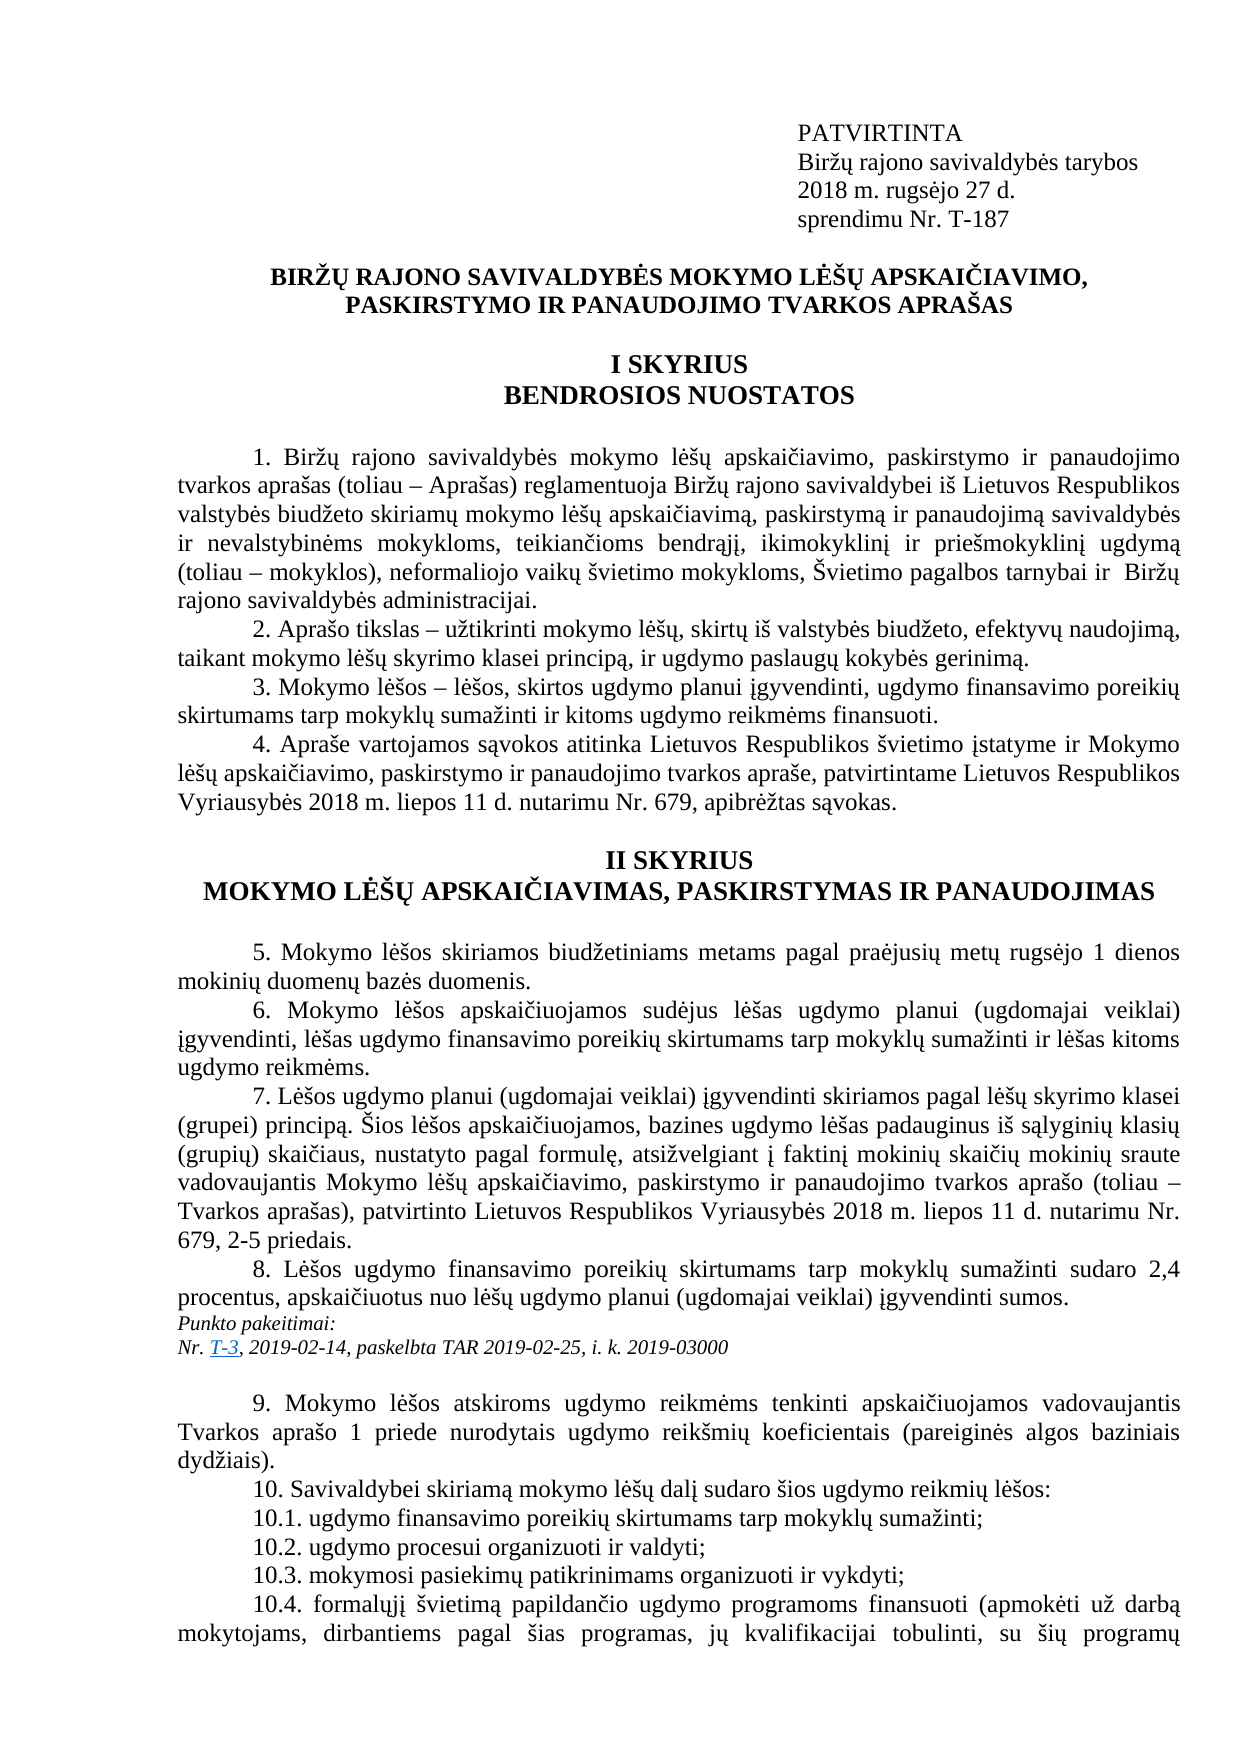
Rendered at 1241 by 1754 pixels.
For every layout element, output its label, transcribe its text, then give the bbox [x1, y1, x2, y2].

text 6. Mokymo lėšos apskaičiuojamos sudėjus lėšas ugdymo planui (ugdomajai veiklai) įgyvendinti, lėšas ugdymo finansavimo poreikių skirtumams tarp mokyklų sumažinti ir lėšas kitoms ugdymo reikmėms. [177, 995, 1181, 1081]
text Punkto pakeitimai: [177, 1311, 1181, 1335]
text 9. Mokymo lėšos atskiroms ugdymo reikmėms tenkinti apskaičiuojamos vadovaujantis Tvarkos aprašo 1 priede nurodytais ugdymo reikšmių koeficientais (pareiginės algos baziniais dydžiais). [177, 1388, 1181, 1474]
text 10.1. ugdymo finansavimo poreikių skirtumams tarp mokyklų sumažinti; [177, 1503, 1181, 1532]
text sprendimu Nr. T-187 [177, 204, 1181, 233]
text 2018 m. rugsėjo 27 d. [177, 176, 1181, 204]
text 1. Biržų rajono savivaldybės mokymo lėšų apskaičiavimo, paskirstymo ir panaudojimo tvarkos aprašas (toliau – Aprašas) reglamentuoja Biržų rajono savivaldybei iš Lietuvos Respublikos valstybės biudžeto skiriamų mokymo lėšų apskaičiavimą, paskirstymą ir panaudojimą savivaldybės ir nevalstybinėms mokykloms, teikiančioms bendrąjį, ikimokyklinį ir priešmokyklinį ugdymą (toliau – mokyklos), neformaliojo vaikų švietimo mokykloms, Švietimo pagalbos tarnybai ir Biržų rajono savivaldybės administracijai. [177, 442, 1181, 614]
text I SKYRIUS [177, 348, 1181, 379]
text 2. Aprašo tikslas – užtikrinti mokymo lėšų, skirtų iš valstybės biudžeto, efektyvų naudojimą, taikant mokymo lėšų skyrimo klasei principą, ir ugdymo paslaugų kokybės gerinimą. [177, 614, 1181, 672]
text 8. Lėšos ugdymo finansavimo poreikių skirtumams tarp mokyklų sumažinti sudaro 2,4 procentus, apskaičiuotus nuo lėšų ugdymo planui (ugdomajai veiklai) įgyvendinti sumos. [177, 1254, 1181, 1311]
text Biržų rajono savivaldybės tarybos [177, 147, 1181, 176]
text BENDROSIOS NUOSTATOS [177, 379, 1181, 410]
text 5. Mokymo lėšos skiriamos biudžetiniams metams pagal praėjusių metų rugsėjo 1 dienos mokinių duomenų bazės duomenis. [177, 937, 1181, 995]
text PATVIRTINTA [177, 118, 1181, 147]
text 10.3. mokymosi pasiekimų patikrinimams organizuoti ir vykdyti; [177, 1561, 1181, 1589]
text 3. Mokymo lėšos – lėšos, skirtos ugdymo planui įgyvendinti, ugdymo finansavimo poreikių skirtumams tarp mokyklų sumažinti ir kitoms ugdymo reikmėms finansuoti. [177, 672, 1181, 729]
text Nr. T-3, 2019-02-14, paskelbta TAR 2019-02-25, i. k. 2019-03000 [177, 1335, 1181, 1359]
text II SKYRIUS [177, 844, 1181, 875]
text 10. Savivaldybei skiriamą mokymo lėšų dalį sudaro šios ugdymo reikmių lėšos: [177, 1474, 1181, 1503]
text MOKYMO LĖŠŲ APSKAIČIAVIMAS, PASKIRSTYMAS IR PANAUDOJIMAS [177, 875, 1181, 906]
text 7. Lėšos ugdymo planui (ugdomajai veiklai) įgyvendinti skiriamos pagal lėšų skyrimo klasei (grupei) principą. Šios lėšos apskaičiuojamos, bazines ugdymo lėšas padauginus iš sąlyginių klasių (grupių) skaičiaus, nustatyto pagal formulę, atsižvelgiant į faktinį mokinių skaičių mokinių sraute vadovaujantis Mokymo lėšų apskaičiavimo, paskirstymo ir panaudojimo tvarkos aprašo (toliau – Tvarkos aprašas), patvirtinto Lietuvos Respublikos Vyriausybės 2018 m. liepos 11 d. nutarimu Nr. 679, 2-5 priedais. [177, 1081, 1181, 1254]
text 10.2. ugdymo procesui organizuoti ir valdyti; [177, 1532, 1181, 1561]
text 10.4. formalųjį švietimą papildančio ugdymo programoms finansuoti (apmokėti už darbą mokytojams, dirbantiems pagal šias programas, jų kvalifikacijai tobulinti, su šių programų [177, 1589, 1181, 1647]
text 4. Apraše vartojamos sąvokos atitinka Lietuvos Respublikos švietimo įstatyme ir Mokymo lėšų apskaičiavimo, paskirstymo ir panaudojimo tvarkos apraše, patvirtintame Lietuvos Respublikos Vyriausybės 2018 m. liepos 11 d. nutarimu Nr. 679, apibrėžtas sąvokas. [177, 729, 1181, 815]
text BIRŽŲ RAJONO SAVIVALDYBĖS MOKYMO LĖŠŲ APSKAIČIAVIMO, PASKIRSTYMO IR PANAUDOJIMO TVARKOS APRAŠAS [177, 262, 1181, 319]
